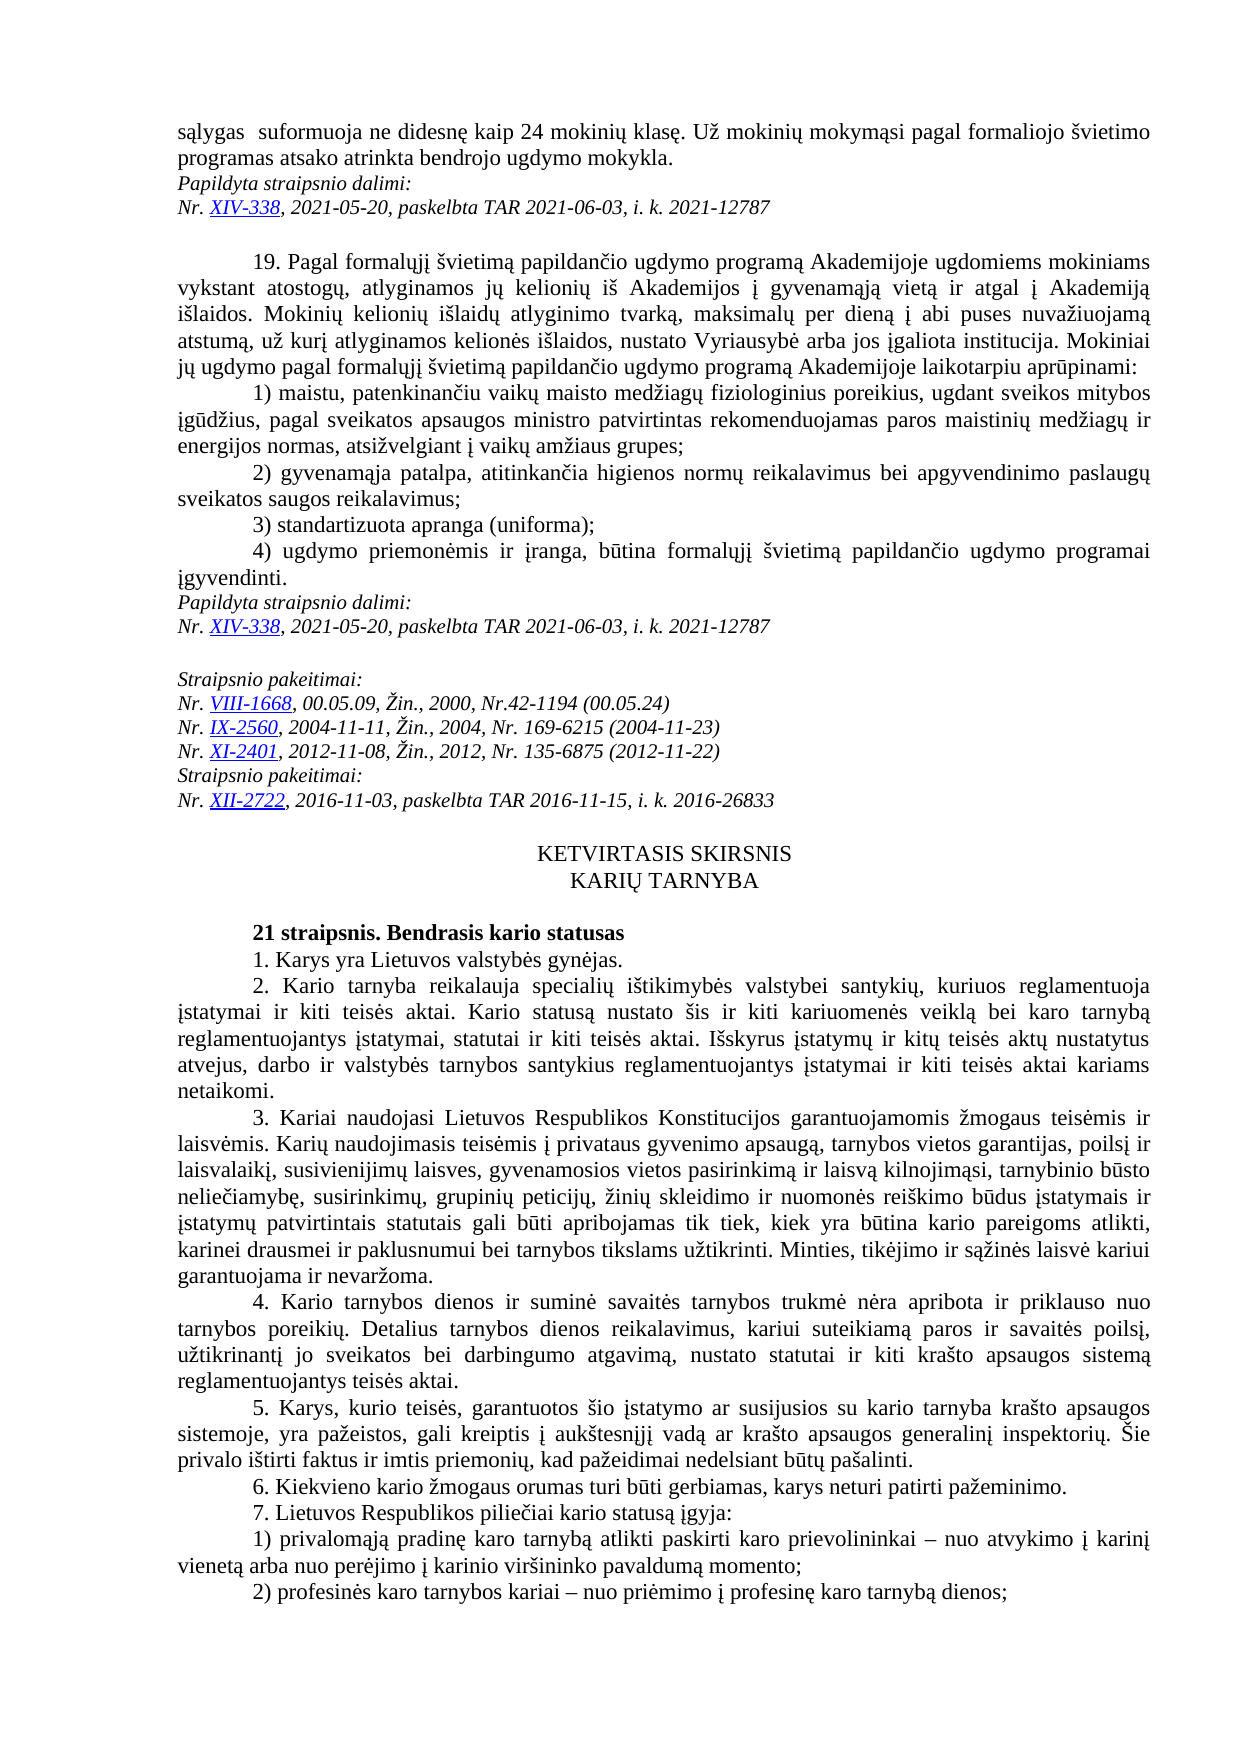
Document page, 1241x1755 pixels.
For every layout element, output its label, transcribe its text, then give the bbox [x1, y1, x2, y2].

text Nr. XII-2722, 2016-11-03, paskelbta TAR 2016-11-15, i. k. 2016-26833 [177, 787, 1152, 812]
text 2) gyvenamąja patalpa, atitinkančia higienos normų reikalavimus bei apgyvendinimo paslaugų sveikatos saugos reikalavimus; [177, 458, 1152, 511]
text 21 straipsnis. Bendrasis kario statusas [177, 919, 1152, 946]
text Straipsnio pakeitimai: [177, 667, 1152, 691]
text Nr. XIV-338, 2021-05-20, paskelbta TAR 2021-06-03, i. k. 2021-12787 [177, 614, 1152, 638]
text Nr. XI-2401, 2012-11-08, Žin., 2012, Nr. 135-6875 (2012-11-22) [177, 739, 1152, 763]
text 1) privalomąją pradinę karo tarnybą atlikti paskirti karo prievolininkai – nuo atvykimo į karinį vienetą arba nuo perėjimo į karinio viršininko pavaldumą momento; [177, 1526, 1152, 1578]
text 2) profesinės karo tarnybos kariai – nuo priėmimo į profesinę karo tarnybą dienos; [177, 1578, 1152, 1604]
text KARIŲ TARNYBA [177, 867, 1152, 893]
text 1. Karys yra Lietuvos valstybės gynėjas. [177, 946, 1152, 972]
text 4) ugdymo priemonėmis ir įranga, būtina formalųjį švietimą papildančio ugdymo programai įgyvendinti. [177, 538, 1152, 590]
text 4. Kario tarnybos dienos ir suminė savaitės tarnybos trukmė nėra apribota ir priklauso nuo tarnybos poreikių. Detalius tarnybos dienos reikalavimus, kariui suteikiamą paros ir savaitės poilsį, užtikrinantį jo sveikatos bei darbingumo atgavimą, nustato statutai ir kiti krašto apsaugos sistemą reglamentuojantys teisės aktai. [177, 1288, 1152, 1394]
text 2. Kario tarnyba reikalauja specialių ištikimybės valstybei santykių, kuriuos reglamentuoja įstatymai ir kiti teisės aktai. Kario statusą nustato šis ir kiti kariuomenės veiklą bei karo tarnybą reglamentuojantys įstatymai, statutai ir kiti teisės aktai. Išskyrus įstatymų ir kitų teisės aktų nustatytus atvejus, darbo ir valstybės tarnybos santykius reglamentuojantys įstatymai ir kiti teisės aktai kariams netaikomi. [177, 972, 1152, 1104]
text 3. Kariai naudojasi Lietuvos Respublikos Konstitucijos garantuojamomis žmogaus teisėmis ir laisvėmis. Karių naudojimasis teisėmis į privataus gyvenimo apsaugą, tarnybos vietos garantijas, poilsį ir laisvalaikį, susivienijimų laisves, gyvenamosios vietos pasirinkimą ir laisvą kilnojimąsi, tarnybinio būsto neliečiamybę, susirinkimų, grupinių peticijų, žinių skleidimo ir nuomonės reiškimo būdus įstatymais ir įstatymų patvirtintais statutais gali būti apribojamas tik tiek, kiek yra būtina kario pareigoms atlikti, karinei drausmei ir paklusnumui bei tarnybos tikslams užtikrinti. Minties, tikėjimo ir sąžinės laisvė kariui garantuojama ir nevaržoma. [177, 1104, 1152, 1288]
text 1) maistu, patenkinančiu vaikų maisto medžiagų fiziologinius poreikius, ugdant sveikos mitybos įgūdžius, pagal sveikatos apsaugos ministro patvirtintas rekomenduojamas paros maistinių medžiagų ir energijos normas, atsižvelgiant į vaikų amžiaus grupes; [177, 379, 1152, 458]
text 3) standartizuota apranga (uniforma); [177, 511, 1152, 538]
text Papildyta straipsnio dalimi: [177, 171, 1152, 195]
text KETVIRTASIS SKIRSNIS [177, 840, 1152, 867]
text Straipsnio pakeitimai: [177, 763, 1152, 787]
text Nr. IX-2560, 2004-11-11, Žin., 2004, Nr. 169-6215 (2004-11-23) [177, 715, 1152, 739]
text 5. Karys, kurio teisės, garantuotos šio įstatymo ar susijusios su kario tarnyba krašto apsaugos sistemoje, yra pažeistos, gali kreiptis į aukštesnįjį vadą ar krašto apsaugos generalinį inspektorių. Šie privalo ištirti faktus ir imtis priemonių, kad pažeidimai nedelsiant būtų pašalinti. [177, 1394, 1152, 1473]
text Nr. XIV-338, 2021-05-20, paskelbta TAR 2021-06-03, i. k. 2021-12787 [177, 195, 1152, 219]
text 19. Pagal formalųjį švietimą papildančio ugdymo programą Akademijoje ugdomiems mokiniams vykstant atostogų, atlyginamos jų kelionių iš Akademijos į gyvenamąją vietą ir atgal į Akademiją išlaidos. Mokinių kelionių išlaidų atlyginimo tvarką, maksimalų per dieną į abi puses nuvažiuojamą atstumą, už kurį atlyginamos kelionės išlaidos, nustato Vyriausybė arba jos įgaliota institucija. Mokiniai jų ugdymo pagal formalųjį švietimą papildančio ugdymo programą Akademijoje laikotarpiu aprūpinami: [177, 248, 1152, 379]
text 7. Lietuvos Respublikos piliečiai kario statusą įgyja: [177, 1499, 1152, 1526]
text Papildyta straipsnio dalimi: [177, 590, 1152, 614]
text sąlygas suformuoja ne didesnę kaip 24 mokinių klasę. Už mokinių mokymąsi pagal formaliojo švietimo programas atsako atrinkta bendrojo ugdymo mokykla. [177, 118, 1152, 171]
text 6. Kiekvieno kario žmogaus orumas turi būti gerbiamas, karys neturi patirti pažeminimo. [177, 1473, 1152, 1499]
text Nr. VIII-1668, 00.05.09, Žin., 2000, Nr.42-1194 (00.05.24) [177, 691, 1152, 715]
